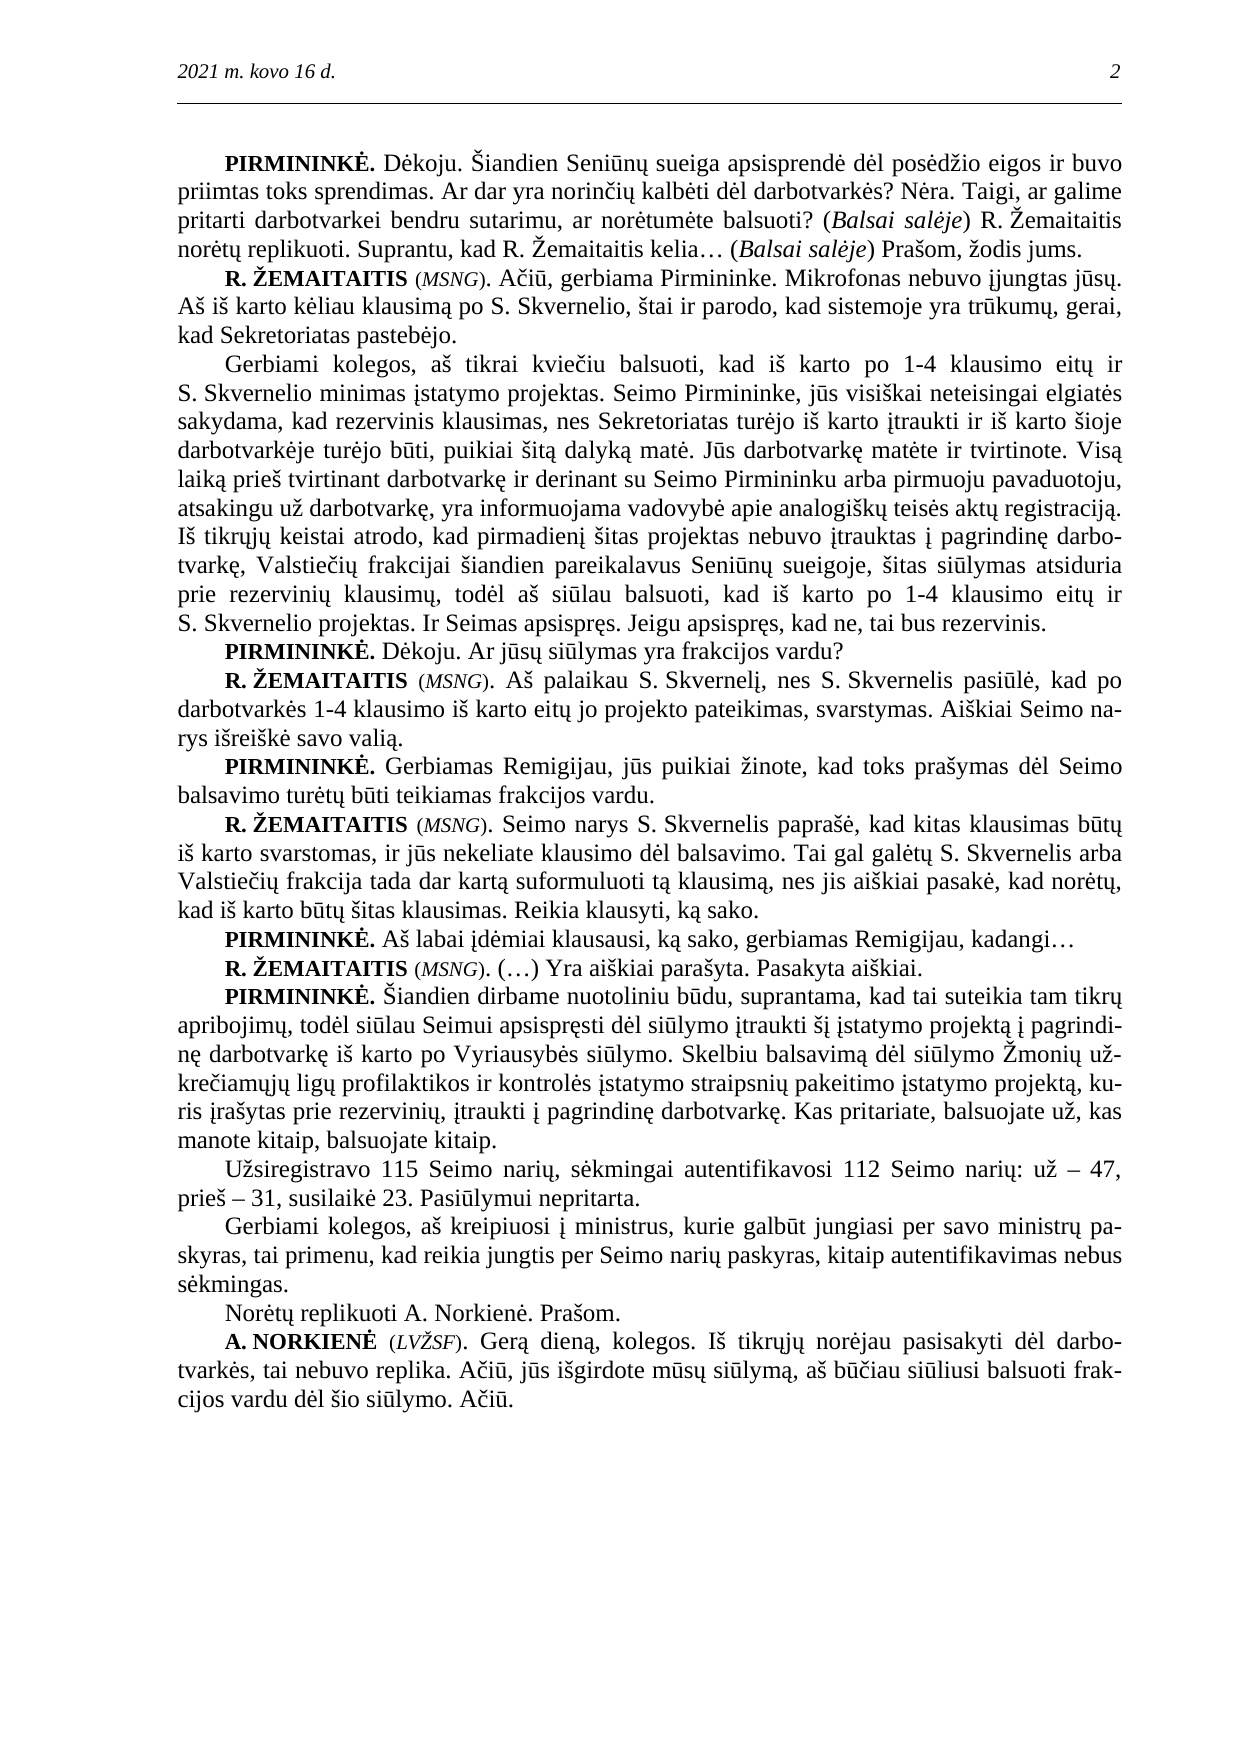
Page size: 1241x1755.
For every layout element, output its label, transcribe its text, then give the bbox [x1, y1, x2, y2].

text R. ŽEMAITAITIS (MSNG). Aš pa­lai­kau S. Skver­ne­lį, nes S. Skver­ne­lis pa­siū­lė, kad po dar­bo­tvarkės 1-4 klau­si­mo iš kar­to ei­tų jo pro­jek­to pa­tei­ki­mas, svars­ty­mas. Aiš­kiai Sei­mo na­rys iš­reiš­kė sa­vo va­lią. [177, 665, 1122, 751]
text R. ŽEMAITAITIS (MSNG). (…) Yra aiš­kiai pa­ra­šy­ta. Pa­sa­ky­ta aiš­kiai. [177, 953, 1122, 981]
text PIRMININKĖ. Dė­ko­ju. Ar jū­sų siū­ly­mas yra frak­ci­jos var­du? [177, 636, 1122, 665]
text PIRMININKĖ. Dė­ko­ju. Šian­dien Se­niū­nų su­ei­ga ap­si­spren­dė dėl po­sė­džio ei­gos ir bu­vo pri­im­tas toks spren­di­mas. Ar dar yra no­rin­čių kal­bė­ti dėl dar­bo­tvarkės? Nė­ra. Tai­gi, ar ga­li­me pri­tar­ti dar­bo­tvarkei ben­dru su­ta­ri­mu, ar no­rė­tu­mė­te bal­suo­ti? (Bal­sai sa­lė­je) R. Že­mai­tai­tis no­rė­tų re­pli­kuo­ti. Su­pran­tu, kad R. Že­mai­tai­tis ke­lia… (Bal­sai sa­lė­je) Pra­šom, žo­dis jums. [177, 148, 1122, 263]
text PIRMININKĖ. Aš la­bai įdė­miai klau­sau­si, ką sa­ko, ger­bia­mas Re­mi­gi­jau, ka­dan­gi… [177, 924, 1122, 953]
text PIRMININKĖ. Ger­bia­mas Re­mi­gi­jau, jūs pui­kiai ži­no­te, kad toks pra­šy­mas dėl Sei­mo bal­sa­vi­mo tu­rė­tų bū­ti tei­kia­mas frak­ci­jos var­du. [177, 751, 1122, 809]
text Už­si­re­gist­ra­vo 115 Sei­mo na­rių, sėk­min­gai au­ten­ti­fi­ka­vo­si 112 Sei­mo na­rių: už – 47, prieš – 31, su­si­lai­kė 23. Pa­siū­ly­mui ne­pri­tar­ta. [177, 1154, 1122, 1211]
text A. NORKIENĖ (LVŽSF). Ge­rą die­ną, ko­le­gos. Iš tik­rų­jų no­rė­jau pa­si­sa­ky­ti dėl dar­bo­tvarkės, tai ne­bu­vo re­pli­ka. Ačiū, jūs iš­gir­do­te mū­sų siū­ly­mą, aš bū­čiau siū­liu­si bal­suo­ti frak­ci­jos var­du dėl šio siū­ly­mo. Ačiū. [177, 1326, 1122, 1413]
text R. ŽEMAITAITIS (MSNG). Sei­mo na­rys S. Skver­ne­lis pa­pra­šė, kad ki­tas klau­si­mas bū­tų iš kar­to svars­to­mas, ir jūs ne­ke­lia­te klau­si­mo dėl bal­sa­vi­mo. Tai gal ga­lė­tų S. Skver­ne­lis ar­ba Vals­tie­čių frak­ci­ja ta­da dar kar­tą su­for­mu­luo­ti tą klau­si­mą, nes jis aiš­kiai pa­sa­kė, kad no­rė­tų, kad iš kar­to bū­tų ši­tas klau­si­mas. Rei­kia klau­sy­ti, ką sa­ko. [177, 809, 1122, 924]
text Ger­bia­mi ko­le­gos, aš krei­piuo­si į mi­nist­rus, ku­rie gal­būt jun­gia­si per sa­vo mi­nist­rų pa­sky­ras, tai pri­me­nu, kad rei­kia jung­tis per Sei­mo na­rių pa­sky­ras, ki­taip au­ten­ti­fi­ka­vi­mas ne­bus sėk­min­gas. [177, 1211, 1122, 1298]
text Ger­bia­mi ko­le­gos, aš tik­rai kvie­čiu bal­suo­ti, kad iš kar­to po 1-4 klau­si­mo ei­tų ir S. Skver­ne­lio mi­ni­mas įsta­ty­mo pro­jek­tas. Sei­mo Pir­mi­nin­ke, jūs vi­siš­kai ne­tei­sin­gai el­gia­tės sa­ky­da­ma, kad re­zer­vi­nis klau­si­mas, nes Sek­re­to­ria­tas tu­rė­jo iš kar­to įtrauk­ti ir iš kar­to šio­je dar­bo­tvarkėje tu­rė­jo bū­ti, pui­kiai ši­tą da­ly­ką ma­tė. Jūs dar­bo­tvarkę ma­tė­te ir tvir­ti­no­te. Vi­są lai­ką prieš tvir­ti­nant dar­bo­tvarkę ir de­ri­nant su Sei­mo Pir­mi­nin­ku ar­ba pir­muo­ju pa­va­duo­to­ju, at­sa­kin­gu už dar­bo­tvarkę, yra in­for­muo­ja­ma va­do­vy­bė apie ana­lo­giš­kų tei­sės ak­tų re­gist­ra­ci­ją. Iš tik­rų­jų keis­tai at­ro­do, kad pir­ma­die­nį ši­tas pro­jek­tas ne­bu­vo įtrauk­tas į pa­grin­di­nę dar­bo­tvarkę, Vals­tie­čių frak­ci­jai šian­dien pa­rei­ka­la­vus Se­niū­nų su­ei­go­je, ši­tas siū­ly­mas at­si­du­ria prie re­zer­vi­nių klau­si­mų, to­dėl aš siū­lau bal­suo­ti, kad iš kar­to po 1-4 klau­si­mo ei­tų ir S. Skver­ne­lio pro­jek­tas. Ir Sei­mas ap­si­spręs. Jei­gu ap­si­spręs, kad ne, tai bus re­zer­vi­nis. [177, 349, 1122, 636]
text No­rė­tų re­pli­kuo­ti A. Nor­kie­nė. Pra­šom. [177, 1298, 1122, 1326]
text PIRMININKĖ. Šian­dien dir­ba­me nuo­to­li­niu bū­du, su­pran­ta­ma, kad tai su­tei­kia tam tik­rų ap­ri­bo­ji­mų, to­dėl siū­lau Sei­mui ap­si­spręs­ti dėl siū­ly­mo įtrauk­ti šį įsta­ty­mo pro­jek­tą į pa­grin­di­nę dar­bo­tvarkę iš kar­to po Vy­riau­sy­bės siū­ly­mo. Skel­biu bal­sa­vi­mą dėl siū­ly­mo Žmo­nių už­kre­čia­mų­jų li­gų pro­fi­lak­ti­kos ir kon­tro­lės įsta­ty­mo straips­nių pa­kei­ti­mo įsta­ty­mo pro­jek­tą, ku­ris įra­šy­tas prie re­zer­vi­nių, įtrauk­ti į pa­grin­di­nę dar­bo­tvarkę. Kas pri­ta­ria­te, bal­suo­ja­te už, kas ma­no­te ki­taip, bal­suo­ja­te ki­taip. [177, 981, 1122, 1154]
text R. ŽEMAITAITIS (MSNG). Ačiū, ger­bia­ma Pir­mi­nin­ke. Mik­ro­fo­nas ne­bu­vo įjung­tas jū­sų. Aš iš kar­to kė­liau klau­si­mą po S. Skver­ne­lio, štai ir pa­ro­do, kad sis­te­mo­je yra trū­ku­mų, ge­rai, kad Sek­re­to­ria­tas pa­ste­bė­jo. [177, 263, 1122, 349]
